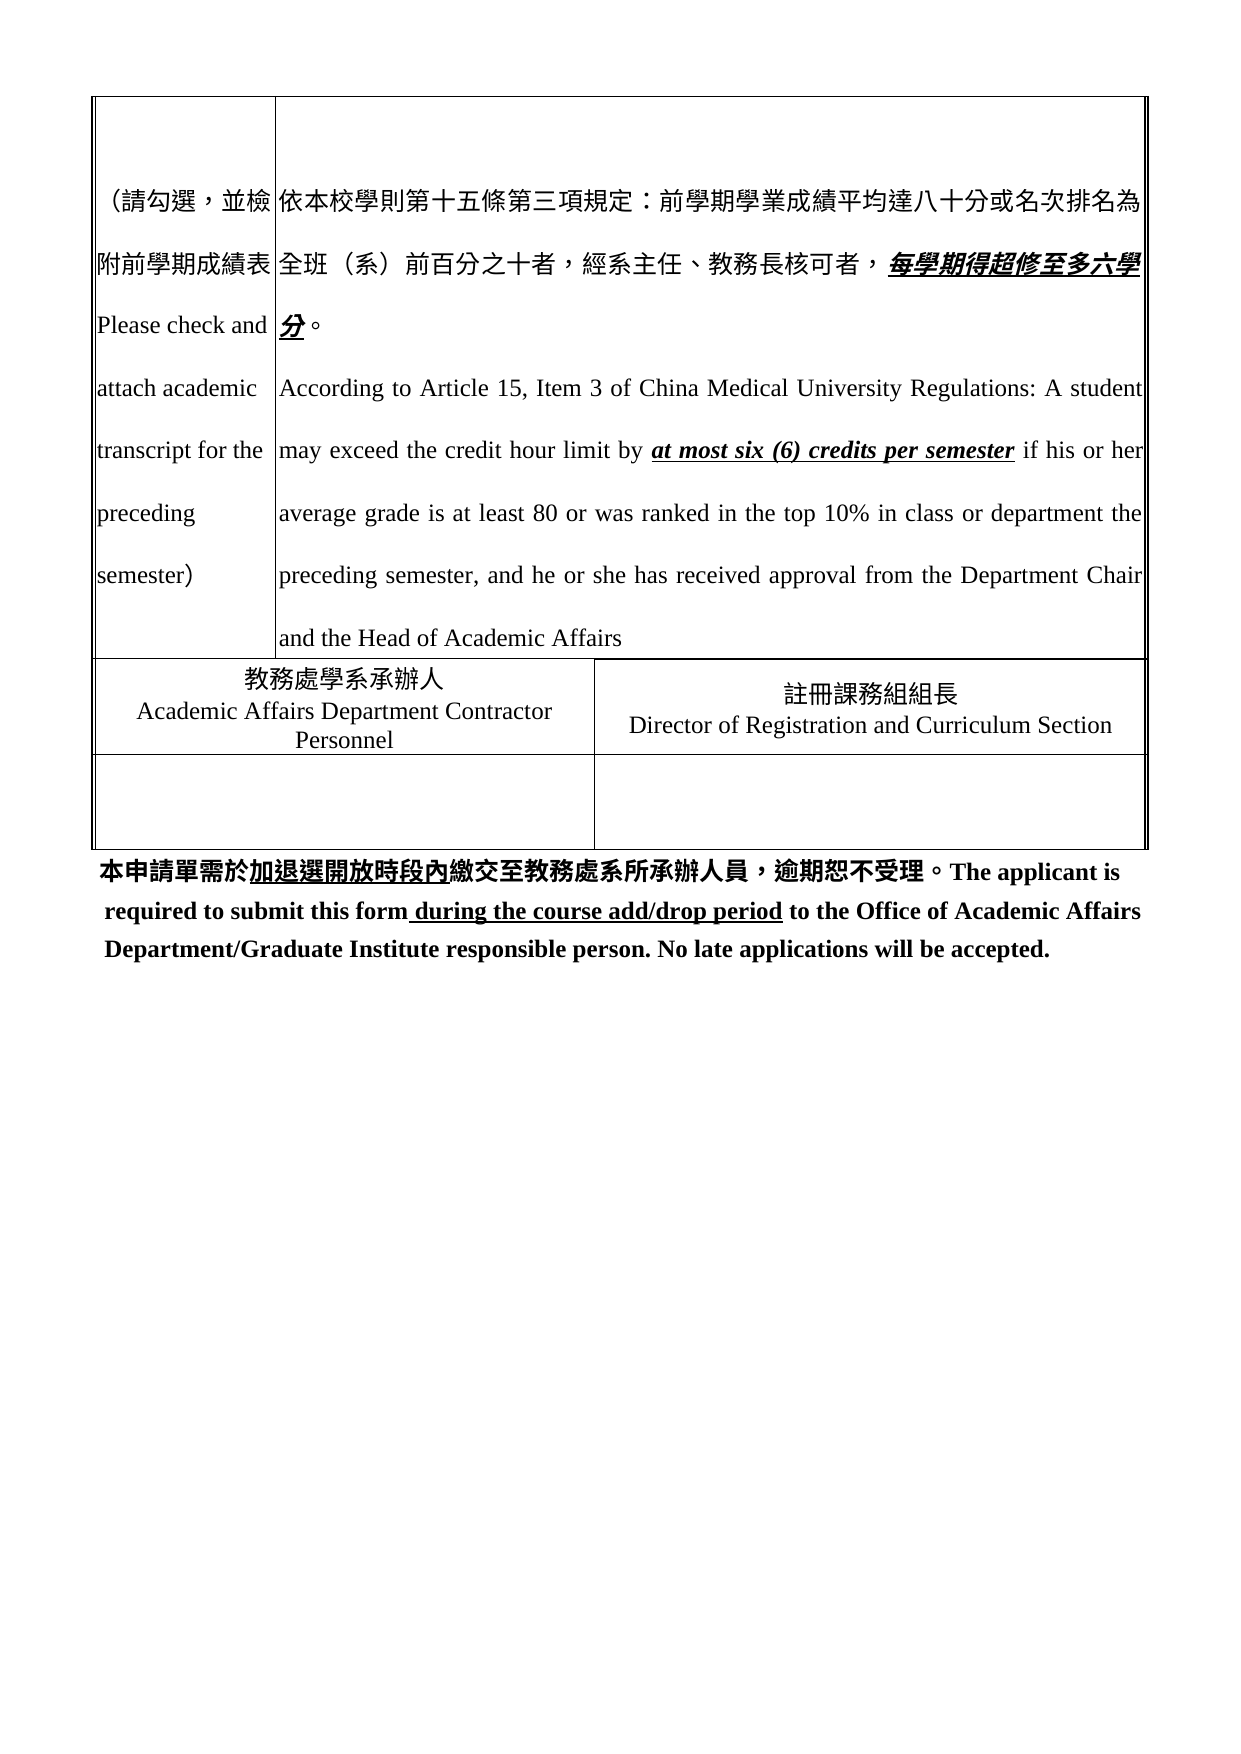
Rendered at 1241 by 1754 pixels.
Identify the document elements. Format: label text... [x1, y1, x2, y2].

table_cell 註冊課務組組長 Director of Registration and Curriculum Section [595, 660, 1144, 753]
table_cell [595, 755, 1144, 849]
text 本申請單需於加退選開放時段內繳交至教務處系所承辦人員，逾期恕不受理。The applicant is required to submit this form during the course add/drop period to the Office of Academic Affairs Department/Graduate Institute responsible person. No late applications will be accepted. [75, 850, 1165, 963]
table_cell [96, 755, 594, 849]
table_cell 依本校學則第十五條第三項規定：前學期學業成績平均達八十分或名次排名為全班（系）前百分之十者，經系主任、教務長核可者，每學期得超修至多六學分。 According to Article 15, Item 3 of China Medical University Regulations: A student may exceed the credit hour limit by at most six (6) credits per semester if his or her average grade is at least 80 or was ranked in the top 10% in class or department the preceding semester, and he or she has received approval from the Department Chair and the Head of Academic Affairs [276, 97, 1144, 658]
table_cell 教務處學系承辦人 Academic Affairs Department Contractor Personnel [96, 659, 594, 753]
table_cell （請勾選，並檢附前學期成績表Please check and attach academic transcript for the preceding semester） [96, 97, 275, 658]
